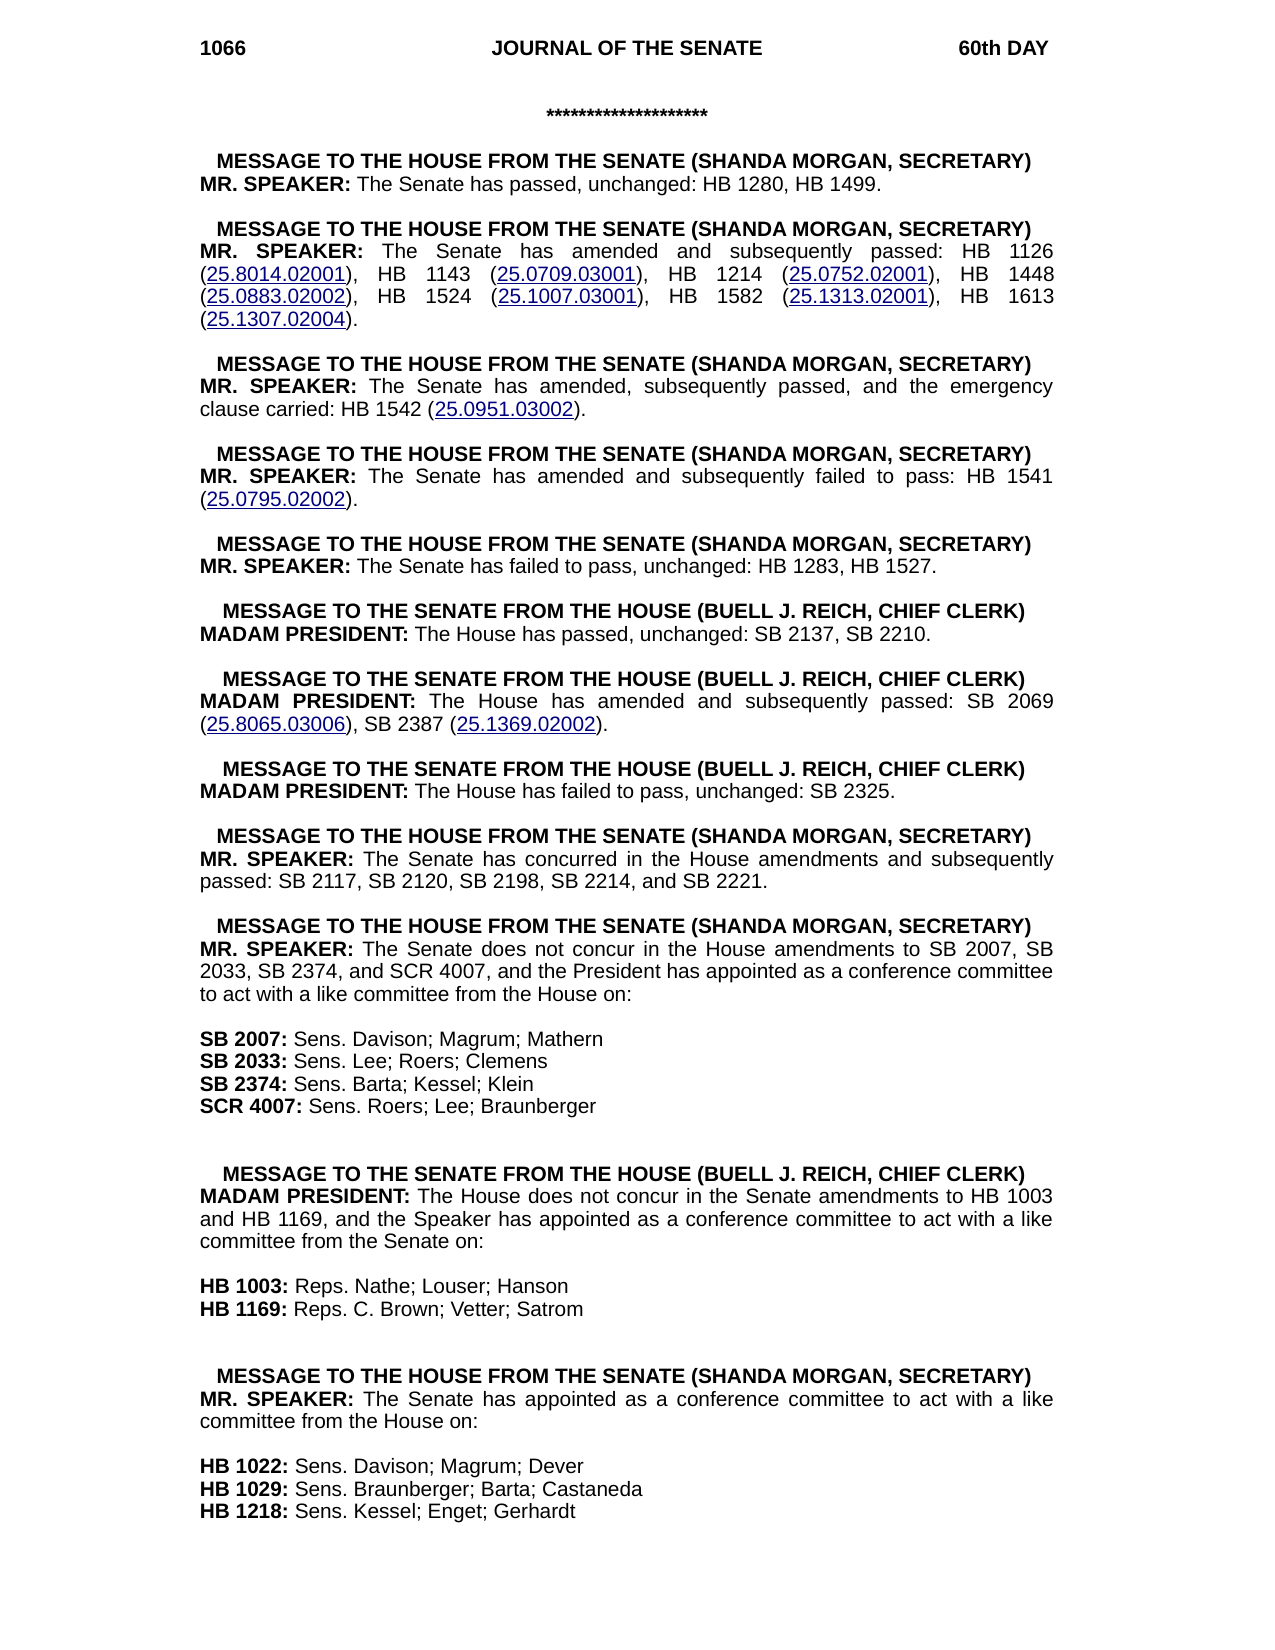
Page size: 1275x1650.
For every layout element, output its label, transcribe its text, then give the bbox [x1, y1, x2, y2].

text MESSAGE TO THE SENATE FROM THE HOUSE (BUELL J. REICH, CHIEF CLERK) [199, 1163, 1054, 1186]
text MADAM PRESIDENT: The House does not concur in the Senate amendments to HB 1003 and HB 1169, and the Speaker has appointed as a conference committee to act with a like committee from the Senate on: [199, 1186, 1054, 1253]
text MR. SPEAKER: The Senate has amended and subsequently failed to pass: HB 1541 (25.0795.02002). [199, 466, 1054, 511]
text HB 1022: Sens. Davison; Magrum; Dever [199, 1456, 1054, 1478]
text MESSAGE TO THE SENATE FROM THE HOUSE (BUELL J. REICH, CHIEF CLERK) [199, 758, 1054, 781]
text MR. SPEAKER: The Senate does not concur in the House amendments to SB 2007, SB 2033, SB 2374, and SCR 4007, and the President has appointed as a conference committee to act with a like committee from the House on: [199, 938, 1054, 1006]
text SCR 4007: Sens. Roers; Lee; Braunberger [199, 1096, 1054, 1118]
text MR. SPEAKER: The Senate has amended and subsequently passed: HB 1126 (25.8014.02001), HB 1143 (25.0709.03001), HB 1214 (25.0752.02001), HB 1448 (25.0883.02002), HB 1524 (25.1007.03001), HB 1582 (25.1313.02001), HB 1613 (25.1307.02004). [199, 241, 1054, 331]
text MADAM PRESIDENT: The House has amended and subsequently passed: SB 2069 (25.8065.03006), SB 2387 (25.1369.02002). [199, 691, 1054, 736]
text MR. SPEAKER: The Senate has failed to pass, unchanged: HB 1283, HB 1527. [199, 556, 1054, 578]
text MR. SPEAKER: The Senate has passed, unchanged: HB 1280, HB 1499. [199, 173, 1054, 196]
text MESSAGE TO THE HOUSE FROM THE SENATE (SHANDA MORGAN, SECRETARY) [199, 1366, 1054, 1388]
text SB 2033: Sens. Lee; Roers; Clemens [199, 1051, 1054, 1073]
text MESSAGE TO THE SENATE FROM THE HOUSE (BUELL J. REICH, CHIEF CLERK) [199, 668, 1054, 691]
text MESSAGE TO THE HOUSE FROM THE SENATE (SHANDA MORGAN, SECRETARY) [199, 218, 1054, 241]
text MADAM PRESIDENT: The House has failed to pass, unchanged: SB 2325. [199, 781, 1054, 803]
text MR. SPEAKER: The Senate has concurred in the House amendments and subsequently passed: SB 2117, SB 2120, SB 2198, SB 2214, and SB 2221. [199, 848, 1054, 893]
text MESSAGE TO THE SENATE FROM THE HOUSE (BUELL J. REICH, CHIEF CLERK) [199, 601, 1054, 623]
text MR. SPEAKER: The Senate has appointed as a conference committee to act with a like committee from the House on: [199, 1388, 1054, 1433]
text SB 2007: Sens. Davison; Magrum; Mathern [199, 1028, 1054, 1051]
text MADAM PRESIDENT: The House has passed, unchanged: SB 2137, SB 2210. [199, 623, 1054, 646]
text MESSAGE TO THE HOUSE FROM THE SENATE (SHANDA MORGAN, SECRETARY) [199, 151, 1054, 173]
text HB 1169: Reps. C. Brown; Vetter; Satrom [199, 1298, 1054, 1321]
subtitle Page 1066 [9, 9, 109, 57]
text ******************** [199, 106, 1054, 128]
text MR. SPEAKER: The Senate has amended, subsequently passed, and the emergency clause carried: HB 1542 (25.0951.03002). [199, 376, 1054, 421]
text HB 1029: Sens. Braunberger; Barta; Castaneda [199, 1478, 1054, 1501]
text MESSAGE TO THE HOUSE FROM THE SENATE (SHANDA MORGAN, SECRETARY) [199, 916, 1054, 938]
text HB 1003: Reps. Nathe; Louser; Hanson [199, 1276, 1054, 1298]
text MESSAGE TO THE HOUSE FROM THE SENATE (SHANDA MORGAN, SECRETARY) [199, 443, 1054, 466]
text MESSAGE TO THE HOUSE FROM THE SENATE (SHANDA MORGAN, SECRETARY) [199, 533, 1054, 556]
text MESSAGE TO THE HOUSE FROM THE SENATE (SHANDA MORGAN, SECRETARY) [199, 353, 1054, 376]
text MESSAGE TO THE HOUSE FROM THE SENATE (SHANDA MORGAN, SECRETARY) [199, 826, 1054, 848]
text SB 2374: Sens. Barta; Kessel; Klein [199, 1073, 1054, 1096]
text HB 1218: Sens. Kessel; Enget; Gerhardt [199, 1501, 1054, 1523]
